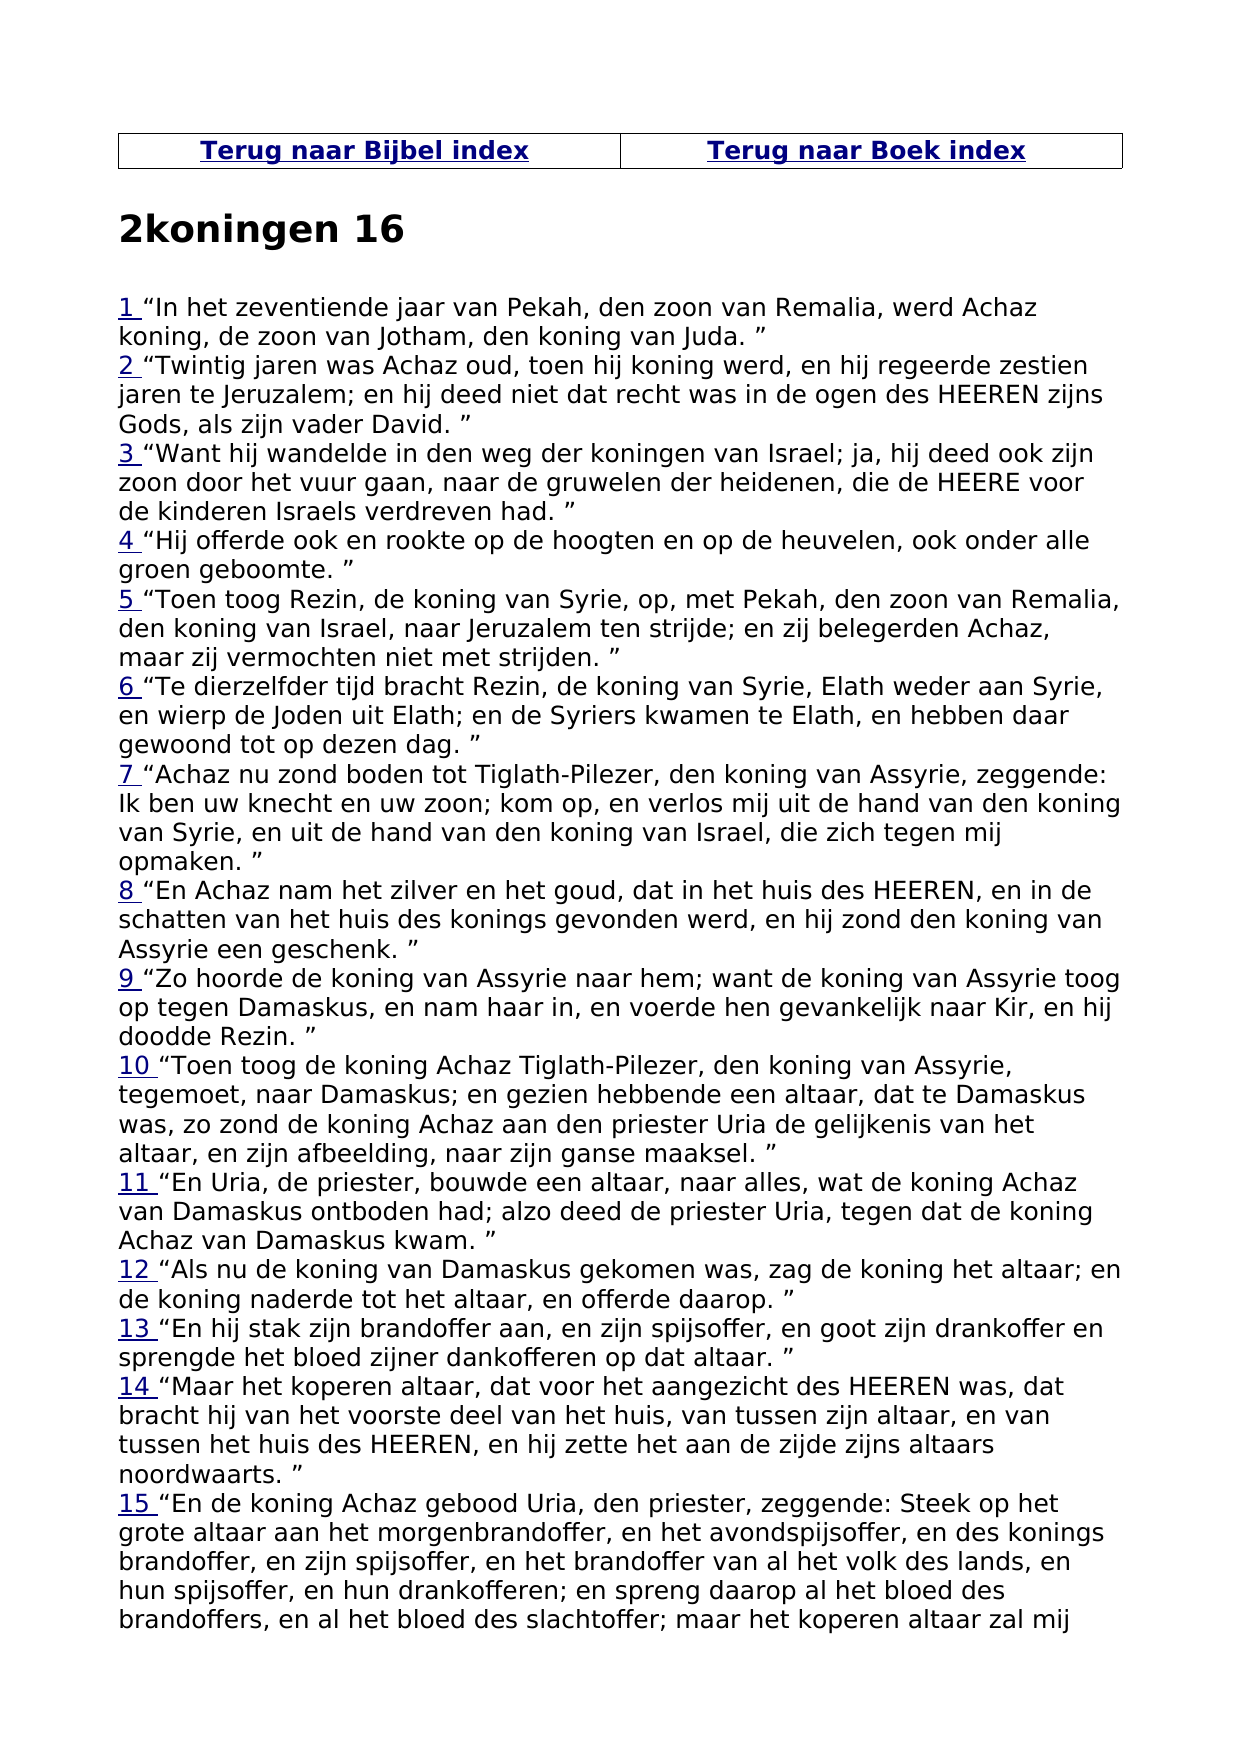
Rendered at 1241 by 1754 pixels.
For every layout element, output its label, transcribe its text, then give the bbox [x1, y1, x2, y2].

text 1 “In het zeventiende jaar van Pekah, den zoon van Remalia, werd Achaz koning, de zoon van Jotham, den koning van Juda. ” 2 “Twintig jaren was Achaz oud, toen hij koning werd, en hij regeerde zestien jaren te Jeruzalem; en hij deed niet dat recht was in de ogen des HEEREN zijns Gods, als zijn vader David. ” 3 “Want hij wandelde in den weg der koningen van Israel; ja, hij deed ook zijn zoon door het vuur gaan, naar de gruwelen der heidenen, die de HEERE voor de kinderen Israels verdreven had. ” 4 “Hij offerde ook en rookte op de hoogten en op de heuvelen, ook onder alle groen geboomte. ” 5 “Toen toog Rezin, de koning van Syrie, op, met Pekah, den zoon van Remalia, den koning van Israel, naar Jeruzalem ten strijde; en zij belegerden Achaz, maar zij vermochten niet met strijden. ” 6 “Te dierzelfder tijd bracht Rezin, de koning van Syrie, Elath weder aan Syrie, en wierp de Joden uit Elath; en de Syriers kwamen te Elath, en hebben daar gewoond tot op dezen dag. ” 7 “Achaz nu zond boden tot Tiglath-Pilezer, den koning van Assyrie, zeggende: Ik ben uw knecht en uw zoon; kom op, en verlos mij uit de hand van den koning van Syrie, en uit de hand van den koning van Israel, die zich tegen mij opmaken. ” 8 “En Achaz nam het zilver en het goud, dat in het huis des HEEREN, en in de schatten van het huis des konings gevonden werd, en hij zond den koning van Assyrie een geschenk. ” 9 “Zo hoorde de koning van Assyrie naar hem; want de koning van Assyrie toog op tegen Damaskus, en nam haar in, en voerde hen gevankelijk naar Kir, en hij doodde Rezin. ” 10 “Toen toog de koning Achaz Tiglath-Pilezer, den koning van Assyrie, tegemoet, naar Damaskus; en gezien hebbende een altaar, dat te Damaskus was, zo zond de koning Achaz aan den priester Uria de gelijkenis van het altaar, en zijn afbeelding, naar zijn ganse maaksel. ” 11 “En Uria, de priester, bouwde een altaar, naar alles, wat de koning Achaz van Damaskus ontboden had; alzo deed de priester Uria, tegen dat de koning Achaz van Damaskus kwam. ” 12 “Als nu de koning van Damaskus gekomen was, zag de koning het altaar; en de koning naderde tot het altaar, en offerde daarop. ” 13 “En hij stak zijn brandoffer aan, en zijn spijsoffer, en goot zijn drankoffer en sprengde het bloed zijner dankofferen op dat altaar. ” 14 “Maar het koperen altaar, dat voor het aangezicht des HEEREN was, dat bracht hij van het voorste deel van het huis, van tussen zijn altaar, en van tussen het huis des HEEREN, en hij zette het aan de zijde zijns altaars noordwaarts. ” 15 “En de koning Achaz gebood Uria, den priester, zeggende: Steek op het grote altaar aan het morgenbrandoffer, en het avondspijsoffer, en des konings brandoffer, en zijn spijsoffer, en het brandoffer van al het volk des lands, en hun spijsoffer, en hun drankofferen; en spreng daarop al het bloed des brandoffers, en al het bloed des slachtoffer; maar het koperen altaar zal mij [118, 264, 1122, 1635]
table_header Terug naar Bijbel index [119, 134, 620, 168]
table_header Terug naar Boek index [621, 134, 1122, 168]
subtitle 2koningen 16 [118, 208, 1122, 252]
